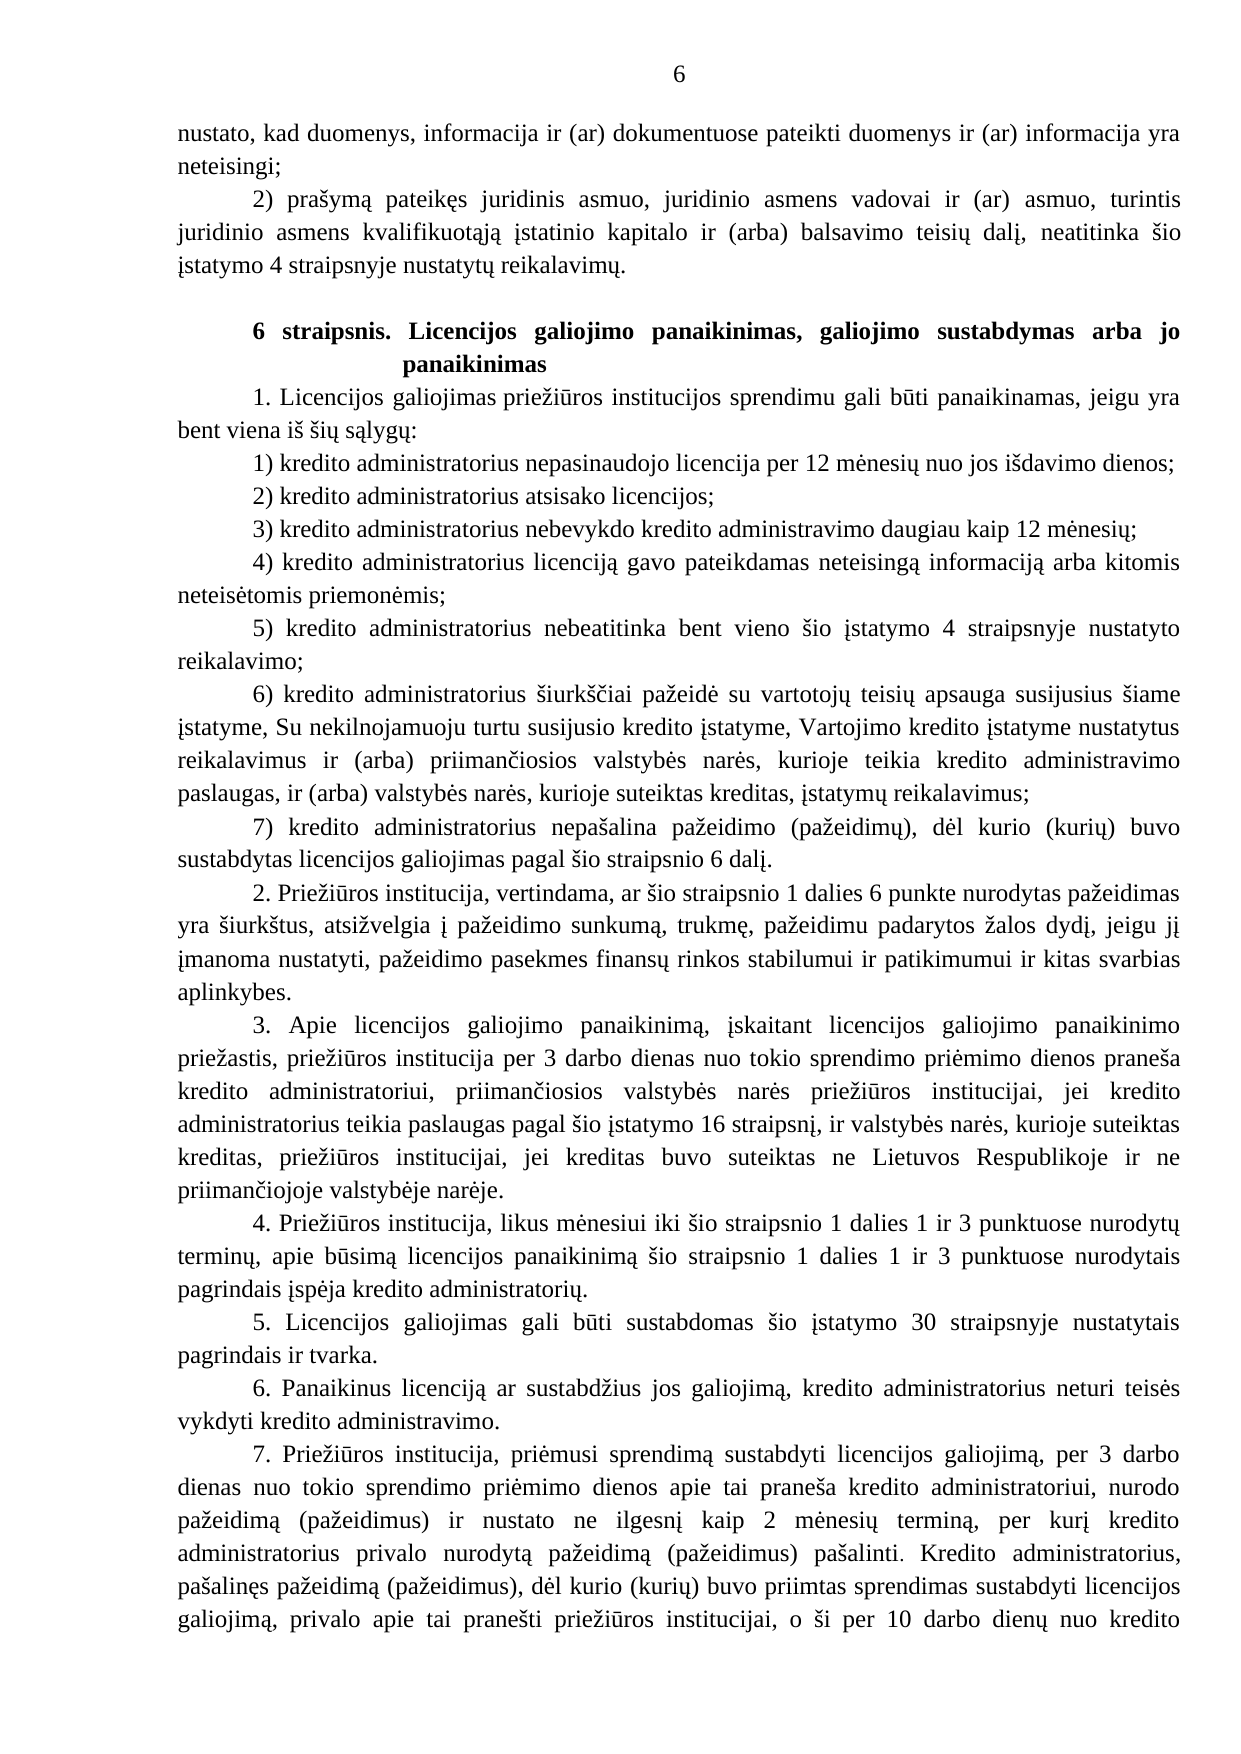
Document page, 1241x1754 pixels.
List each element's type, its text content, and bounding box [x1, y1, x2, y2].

text 1) kredito administratorius nepasinaudojo licencija per 12 mėnesių nuo jos išdavimo dienos; [177, 448, 1181, 477]
text 1. Licencijos galiojimas priežiūros institucijos sprendimu gali būti panaikinamas, jeigu yra bent viena iš šių sąlygų: [177, 382, 1181, 444]
text 5) kredito administratorius nebeatitinka bent vieno šio įstatymo 4 straipsnyje nustatyto reikalavimo; [177, 613, 1181, 675]
text 6 straipsnis. Licencijos galiojimo panaikinimas, galiojimo sustabdymas arba jo panaikinimas [252, 316, 1181, 378]
text 7) kredito administratorius nepašalina pažeidimo (pažeidimų), dėl kurio (kurių) buvo sustabdytas licencijos galiojimas pagal šio straipsnio 6 dalį. [177, 812, 1181, 873]
text 3) kredito administratorius nebevykdo kredito administravimo daugiau kaip 12 mėnesių; [177, 514, 1181, 543]
text 2) kredito administratorius atsisako licencijos; [177, 481, 1181, 510]
text 2) prašymą pateikęs juridinis asmuo, juridinio asmens vadovai ir (ar) asmuo, turintis juridinio asmens kvalifikuotąją įstatinio kapitalo ir (arba) balsavimo teisių dalį, neatitinka šio įstatymo 4 straipsnyje nustatytų reikalavimų. [177, 184, 1181, 279]
text 6) kredito administratorius šiurkščiai pažeidė su vartotojų teisių apsauga susijusius šiame įstatyme, Su nekilnojamuoju turtu susijusio kredito įstatyme, Vartojimo kredito įstatyme nustatytus reikalavimus ir (arba) priimančiosios valstybės narės, kurioje teikia kredito administravimo paslaugas, ir (arba) valstybės narės, kurioje suteiktas kreditas, įstatymų reikalavimus; [177, 679, 1181, 807]
text 5. Licencijos galiojimas gali būti sustabdomas šio įstatymo 30 straipsnyje nustatytais pagrindais ir tvarka. [177, 1307, 1181, 1369]
text 6. Panaikinus licenciją ar sustabdžius jos galiojimą, kredito administratorius neturi teisės vykdyti kredito administravimo. [177, 1373, 1181, 1435]
text 4. Priežiūros institucija, likus mėnesiui iki šio straipsnio 1 dalies 1 ir 3 punktuose nurodytų terminų, apie būsimą licencijos panaikinimą šio straipsnio 1 dalies 1 ir 3 punktuose nurodytais pagrindais įspėja kredito administratorių. [177, 1208, 1181, 1303]
text 4) kredito administratorius licenciją gavo pateikdamas neteisingą informaciją arba kitomis neteisėtomis priemonėmis; [177, 547, 1181, 609]
text 3. Apie licencijos galiojimo panaikinimą, įskaitant licencijos galiojimo panaikinimo priežastis, priežiūros institucija per 3 darbo dienas nuo tokio sprendimo priėmimo dienos praneša kredito administratoriui, priimančiosios valstybės narės priežiūros institucijai, jei kredito administratorius teikia paslaugas pagal šio įstatymo 16 straipsnį, ir valstybės narės, kurioje suteiktas kreditas, priežiūros institucijai, jei kreditas buvo suteiktas ne Lietuvos Respublikoje ir ne priimančiojoje valstybėje narėje. [177, 1010, 1181, 1203]
text nustato, kad duomenys, informacija ir (ar) dokumentuose pateikti duomenys ir (ar) informacija yra neteisingi; [177, 118, 1181, 180]
text 7. Priežiūros institucija, priėmusi sprendimą sustabdyti licencijos galiojimą, per 3 darbo dienas nuo tokio sprendimo priėmimo dienos apie tai praneša kredito administratoriui, nurodo pažeidimą (pažeidimus) ir nustato ne ilgesnį kaip 2 mėnesių terminą, per kurį kredito administratorius privalo nurodytą pažeidimą (pažeidimus) pašalinti. Kredito administratorius, pašalinęs pažeidimą (pažeidimus), dėl kurio (kurių) buvo priimtas sprendimas sustabdyti licencijos galiojimą, privalo apie tai pranešti priežiūros institucijai, o ši per 10 darbo dienų nuo kredito [177, 1439, 1181, 1633]
text 2. Priežiūros institucija, vertindama, ar šio straipsnio 1 dalies 6 punkte nurodytas pažeidimas yra šiurkštus, atsižvelgia į pažeidimo sunkumą, trukmę, pažeidimu padarytos žalos dydį, jeigu jį įmanoma nustatyti, pažeidimo pasekmes finansų rinkos stabilumui ir patikimumui ir kitas svarbias aplinkybes. [177, 878, 1181, 1005]
